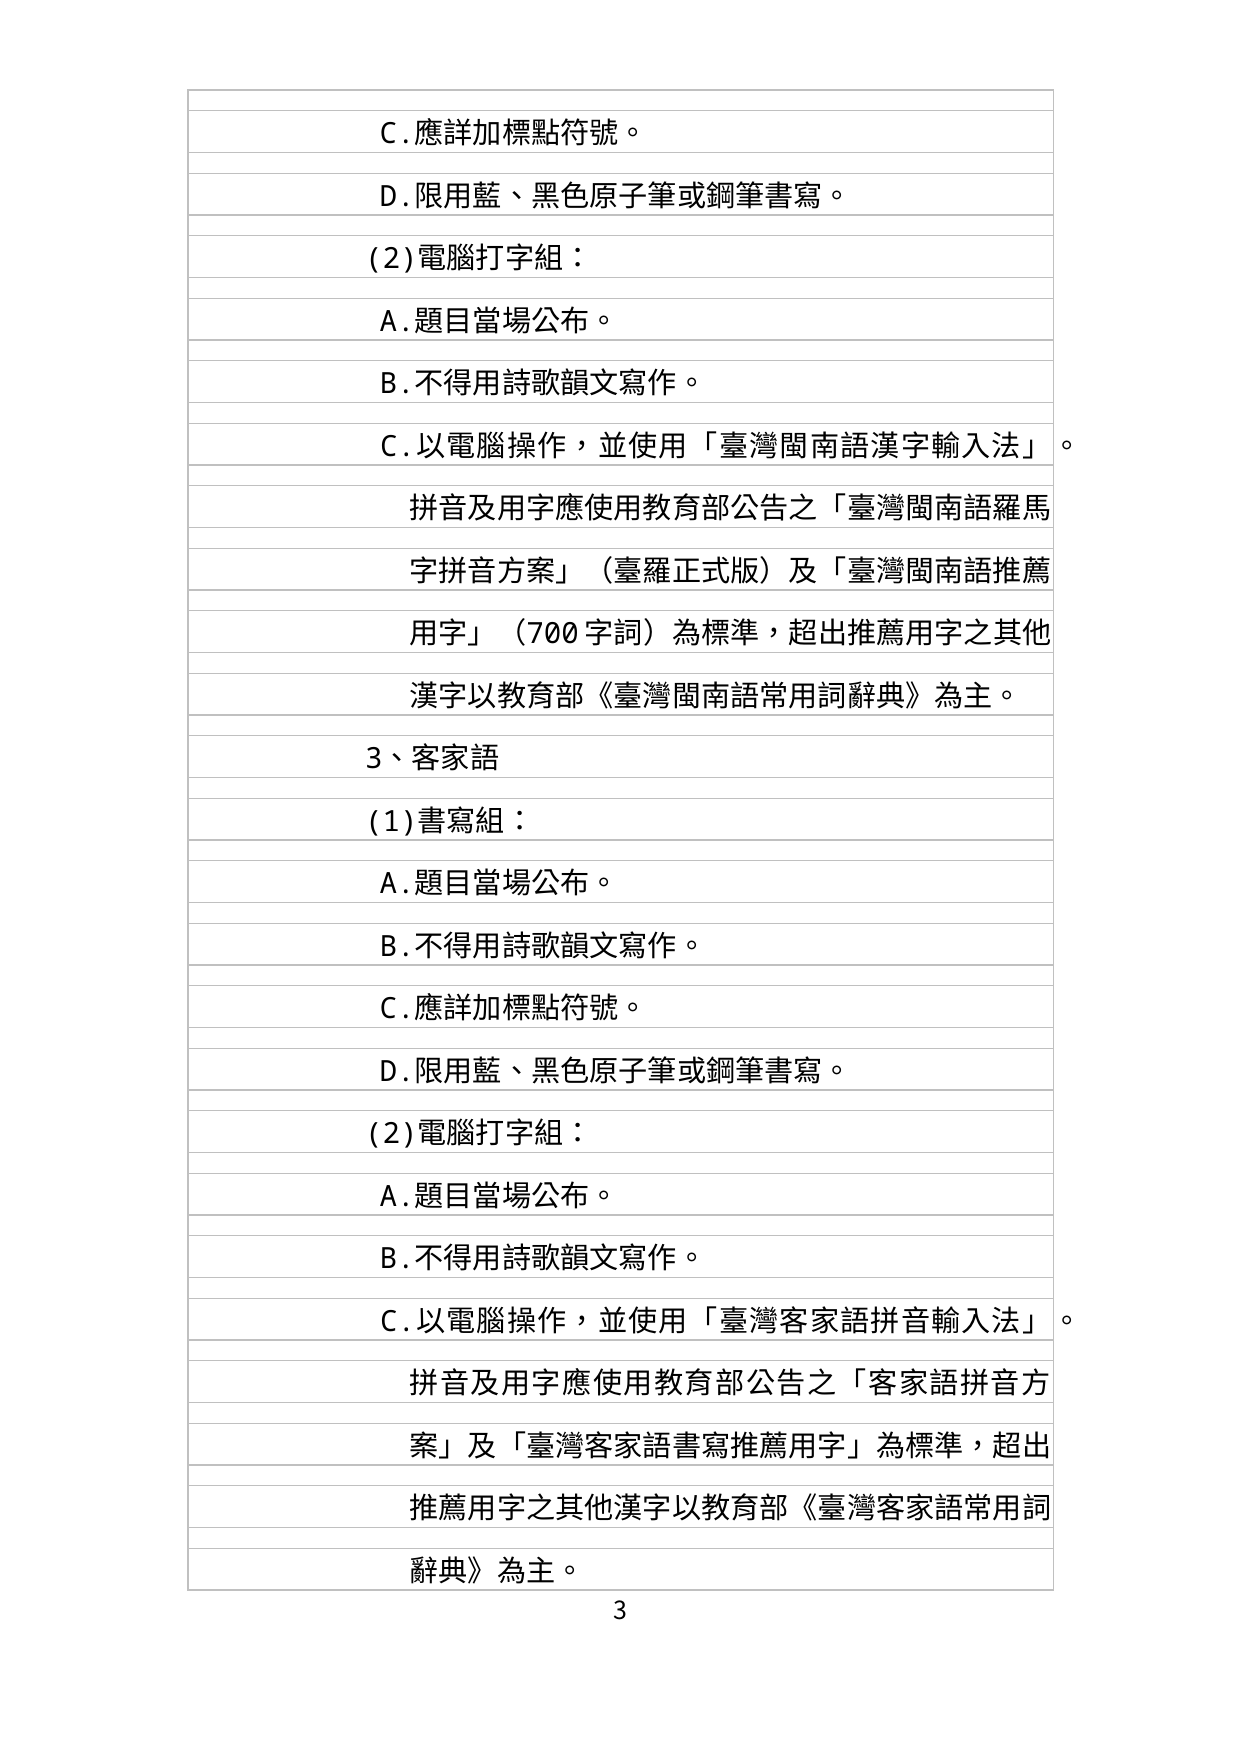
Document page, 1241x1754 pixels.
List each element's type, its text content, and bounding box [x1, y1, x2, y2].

text C.以電腦操作，並使用「臺灣閩南語漢字輸入法」。拼音及用字應使用教育部公告之「臺灣閩南語羅馬字拼音方案」（臺羅正式版）及「臺灣閩南語推薦用字」（700字詞）為標準，超出推薦用字之其他漢字以教育部《臺灣閩南語常用詞辭典》為主。 [380, 424, 1053, 464]
text A.題目當場公布。 [349, 1174, 1053, 1214]
text [349, 841, 1053, 860]
text [349, 1216, 1053, 1235]
text [364, 716, 1053, 735]
text C.以電腦操作，並使用「臺灣閩南語漢字輸入法」。拼音及用字應使用教育部公告之「臺灣閩南語羅馬字拼音方案」（臺羅正式版）及「臺灣閩南語推薦用字」（700字詞）為標準，超出推薦用字之其他漢字以教育部《臺灣閩南語常用詞辭典》為主。 [380, 591, 1053, 610]
text C.以電腦操作，並使用「臺灣客家語拼音輸入法」。拼音及用字應使用教育部公告之「客家語拼音方案」及「臺灣客家語書寫推薦用字」為標準，超出推薦用字之其他漢字以教育部《臺灣客家語常用詞辭典》為主。 [380, 1361, 1053, 1402]
text [349, 903, 1053, 923]
text (2)電腦打字組： [364, 236, 1053, 277]
text [364, 1091, 1053, 1110]
text C.以電腦操作，並使用「臺灣客家語拼音輸入法」。拼音及用字應使用教育部公告之「客家語拼音方案」及「臺灣客家語書寫推薦用字」為標準，超出推薦用字之其他漢字以教育部《臺灣客家語常用詞辭典》為主。 [380, 1299, 1053, 1339]
text B.不得用詩歌韻文寫作。 [349, 361, 1053, 402]
text C.以電腦操作，並使用「臺灣閩南語漢字輸入法」。拼音及用字應使用教育部公告之「臺灣閩南語羅馬字拼音方案」（臺羅正式版）及「臺灣閩南語推薦用字」（700字詞）為標準，超出推薦用字之其他漢字以教育部《臺灣閩南語常用詞辭典》為主。 [380, 403, 1053, 423]
text D.限用藍、黑色原子筆或鋼筆書寫。 [349, 174, 1053, 214]
text C.以電腦操作，並使用「臺灣閩南語漢字輸入法」。拼音及用字應使用教育部公告之「臺灣閩南語羅馬字拼音方案」（臺羅正式版）及「臺灣閩南語推薦用字」（700字詞）為標準，超出推薦用字之其他漢字以教育部《臺灣閩南語常用詞辭典》為主。 [380, 674, 1053, 714]
text C.以電腦操作，並使用「臺灣閩南語漢字輸入法」。拼音及用字應使用教育部公告之「臺灣閩南語羅馬字拼音方案」（臺羅正式版）及「臺灣閩南語推薦用字」（700字詞）為標準，超出推薦用字之其他漢字以教育部《臺灣閩南語常用詞辭典》為主。 [380, 611, 1053, 652]
text A.題目當場公布。 [349, 861, 1053, 902]
text (1)書寫組： [364, 799, 1053, 839]
text 3、客家語 [364, 736, 1053, 777]
text C.以電腦操作，並使用「臺灣客家語拼音輸入法」。拼音及用字應使用教育部公告之「客家語拼音方案」及「臺灣客家語書寫推薦用字」為標準，超出推薦用字之其他漢字以教育部《臺灣客家語常用詞辭典》為主。 [380, 1549, 1053, 1589]
text [364, 216, 1053, 235]
text D.限用藍、黑色原子筆或鋼筆書寫。 [349, 1049, 1053, 1089]
text C.以電腦操作，並使用「臺灣閩南語漢字輸入法」。拼音及用字應使用教育部公告之「臺灣閩南語羅馬字拼音方案」（臺羅正式版）及「臺灣閩南語推薦用字」（700字詞）為標準，超出推薦用字之其他漢字以教育部《臺灣閩南語常用詞辭典》為主。 [380, 486, 1053, 527]
text C.以電腦操作，並使用「臺灣閩南語漢字輸入法」。拼音及用字應使用教育部公告之「臺灣閩南語羅馬字拼音方案」（臺羅正式版）及「臺灣閩南語推薦用字」（700字詞）為標準，超出推薦用字之其他漢字以教育部《臺灣閩南語常用詞辭典》為主。 [380, 528, 1053, 548]
text C.以電腦操作，並使用「臺灣客家語拼音輸入法」。拼音及用字應使用教育部公告之「客家語拼音方案」及「臺灣客家語書寫推薦用字」為標準，超出推薦用字之其他漢字以教育部《臺灣客家語常用詞辭典》為主。 [380, 1528, 1053, 1548]
text C.以電腦操作，並使用「臺灣閩南語漢字輸入法」。拼音及用字應使用教育部公告之「臺灣閩南語羅馬字拼音方案」（臺羅正式版）及「臺灣閩南語推薦用字」（700字詞）為標準，超出推薦用字之其他漢字以教育部《臺灣閩南語常用詞辭典》為主。 [380, 466, 1053, 485]
text (2)電腦打字組： [364, 1111, 1053, 1152]
text [349, 153, 1053, 173]
text [349, 341, 1053, 360]
text B.不得用詩歌韻文寫作。 [349, 924, 1053, 964]
text C.以電腦操作，並使用「臺灣閩南語漢字輸入法」。拼音及用字應使用教育部公告之「臺灣閩南語羅馬字拼音方案」（臺羅正式版）及「臺灣閩南語推薦用字」（700字詞）為標準，超出推薦用字之其他漢字以教育部《臺灣閩南語常用詞辭典》為主。 [380, 653, 1053, 673]
text [349, 1028, 1053, 1048]
text B.不得用詩歌韻文寫作。 [349, 1236, 1053, 1277]
text C.應詳加標點符號。 [349, 111, 1053, 152]
text [349, 1153, 1053, 1173]
text C.應詳加標點符號。 [349, 986, 1053, 1027]
text [349, 91, 1053, 110]
text [364, 778, 1053, 798]
text C.以電腦操作，並使用「臺灣客家語拼音輸入法」。拼音及用字應使用教育部公告之「客家語拼音方案」及「臺灣客家語書寫推薦用字」為標準，超出推薦用字之其他漢字以教育部《臺灣客家語常用詞辭典》為主。 [380, 1466, 1053, 1485]
text C.以電腦操作，並使用「臺灣閩南語漢字輸入法」。拼音及用字應使用教育部公告之「臺灣閩南語羅馬字拼音方案」（臺羅正式版）及「臺灣閩南語推薦用字」（700字詞）為標準，超出推薦用字之其他漢字以教育部《臺灣閩南語常用詞辭典》為主。 [380, 549, 1053, 589]
text C.以電腦操作，並使用「臺灣客家語拼音輸入法」。拼音及用字應使用教育部公告之「客家語拼音方案」及「臺灣客家語書寫推薦用字」為標準，超出推薦用字之其他漢字以教育部《臺灣客家語常用詞辭典》為主。 [380, 1424, 1053, 1464]
text [349, 966, 1053, 985]
text C.以電腦操作，並使用「臺灣客家語拼音輸入法」。拼音及用字應使用教育部公告之「客家語拼音方案」及「臺灣客家語書寫推薦用字」為標準，超出推薦用字之其他漢字以教育部《臺灣客家語常用詞辭典》為主。 [380, 1341, 1053, 1360]
text C.以電腦操作，並使用「臺灣客家語拼音輸入法」。拼音及用字應使用教育部公告之「客家語拼音方案」及「臺灣客家語書寫推薦用字」為標準，超出推薦用字之其他漢字以教育部《臺灣客家語常用詞辭典》為主。 [380, 1278, 1053, 1298]
text C.以電腦操作，並使用「臺灣客家語拼音輸入法」。拼音及用字應使用教育部公告之「客家語拼音方案」及「臺灣客家語書寫推薦用字」為標準，超出推薦用字之其他漢字以教育部《臺灣客家語常用詞辭典》為主。 [380, 1486, 1053, 1527]
text [349, 278, 1053, 298]
text C.以電腦操作，並使用「臺灣客家語拼音輸入法」。拼音及用字應使用教育部公告之「客家語拼音方案」及「臺灣客家語書寫推薦用字」為標準，超出推薦用字之其他漢字以教育部《臺灣客家語常用詞辭典》為主。 [380, 1403, 1053, 1423]
text A.題目當場公布。 [349, 299, 1053, 339]
